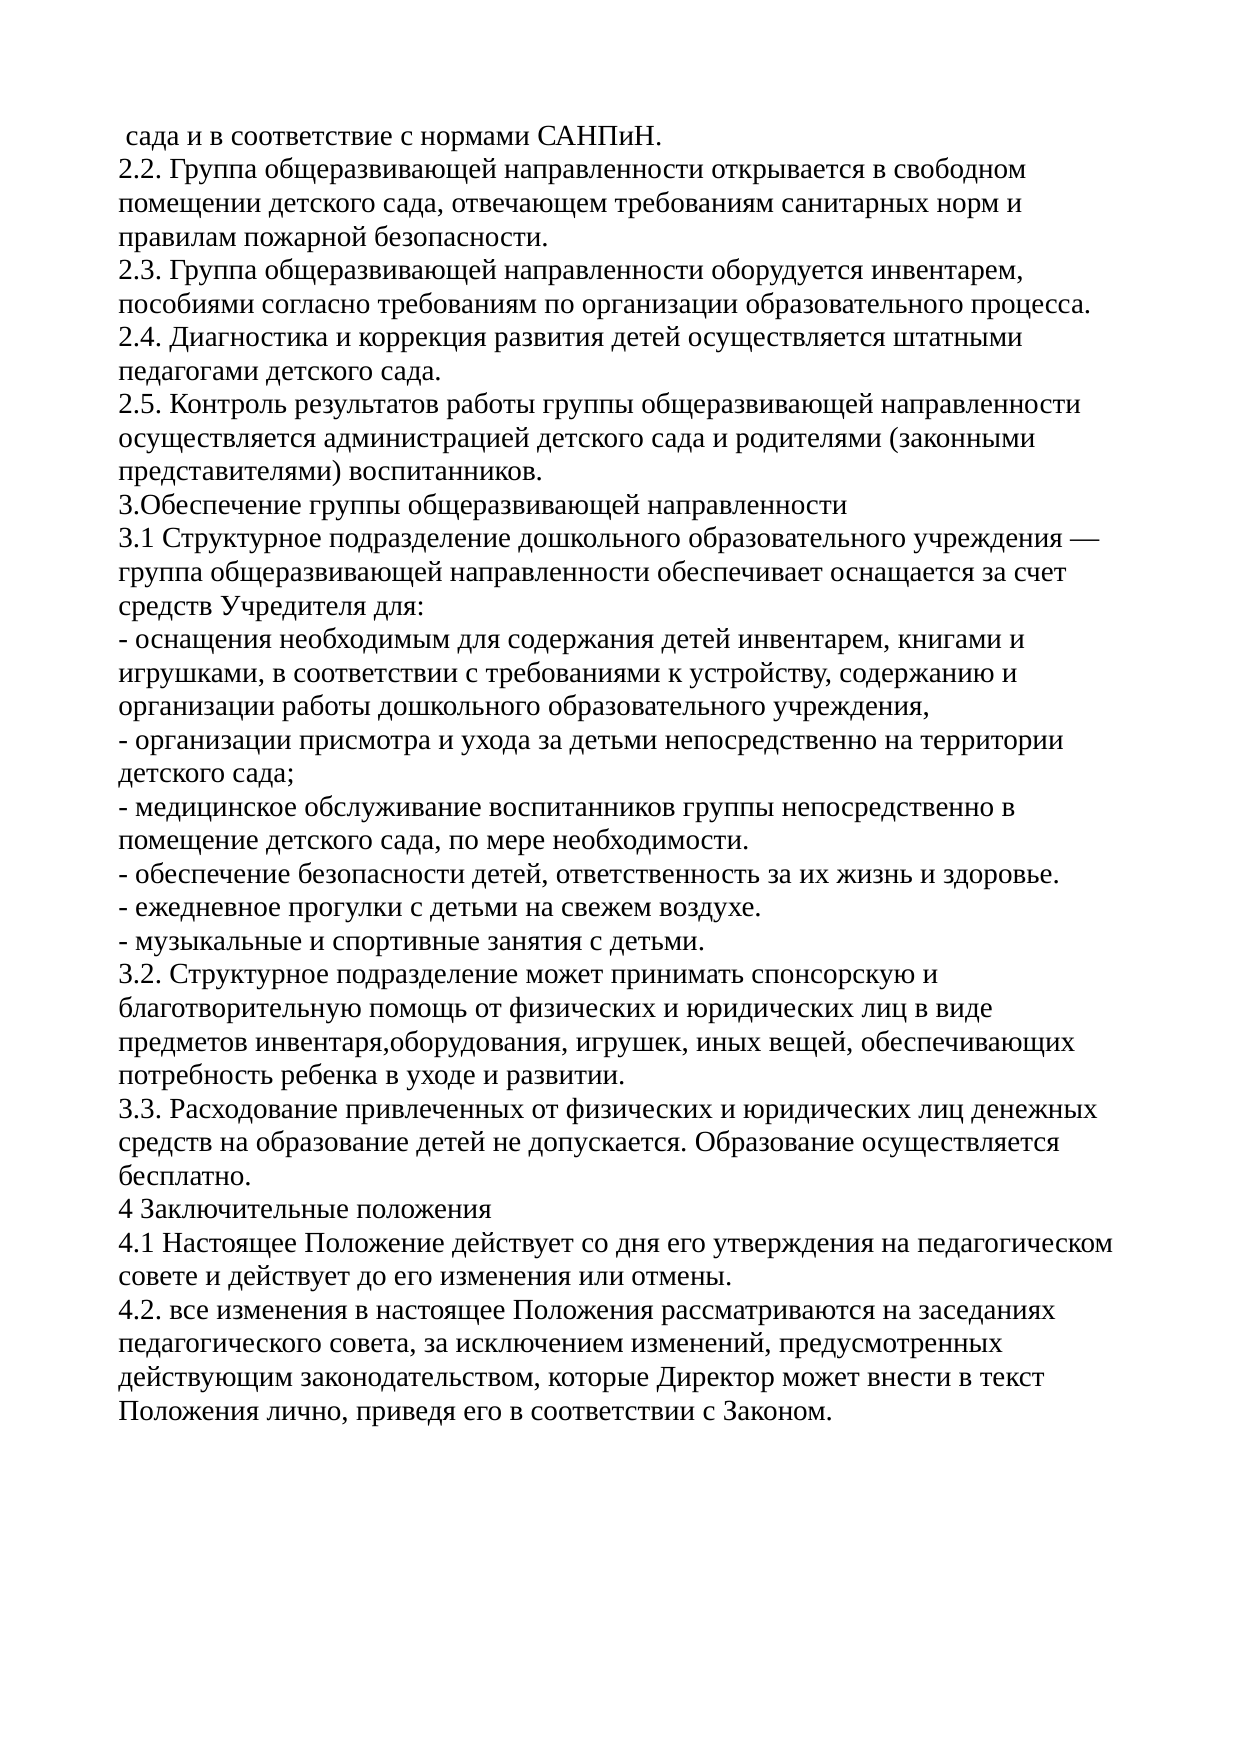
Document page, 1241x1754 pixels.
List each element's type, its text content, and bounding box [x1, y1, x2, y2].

text 3.1 Структурное подразделение дошкольного образовательного учреждения — группа общеразвивающей направленности обеспечивает оснащается за счет средств Учредителя для: [118, 521, 1122, 621]
text - музыкальные и спортивные занятия с детьми. [118, 923, 1122, 957]
text - медицинское обслуживание воспитанников группы непосредственно в помещение детского сада, по мере необходимости. [118, 789, 1122, 856]
text сада и в соответствие с нормами САНПиН. [118, 118, 1122, 152]
text - оснащения необходимым для содержания детей инвентарем, книгами и игрушками, в соответствии с требованиями к устройству, содержанию и организации работы дошкольного образовательного учреждения, [118, 621, 1122, 722]
text 2.5. Контроль результатов работы группы общеразвивающей направленности осуществляется администрацией детского сада и родителями (законными представителями) воспитанников. [118, 386, 1122, 487]
text 4.1 Настоящее Положение действует со дня его утверждения на педагогическом совете и действует до его изменения или отмены. [118, 1225, 1122, 1292]
text 2.2. Группа общеразвивающей направленности открывается в свободном помещении детского сада, отвечающем требованиям санитарных норм и правилам пожарной безопасности. [118, 152, 1122, 252]
text 2.4. Диагностика и коррекция развития детей осуществляется штатными педагогами детского сада. [118, 319, 1122, 386]
text - организации присмотра и ухода за детьми непосредственно на территории детского сада; [118, 722, 1122, 789]
text 3.Обеспечение группы общеразвивающей направленности [118, 487, 1122, 521]
text - ежедневное прогулки с детьми на свежем воздухе. [118, 889, 1122, 923]
text 3.3. Расходование привлеченных от физических и юридических лиц денежных средств на образование детей не допускается. Образование осуществляется бесплатно. [118, 1091, 1122, 1191]
text - обеспечение безопасности детей, ответственность за их жизнь и здоровье. [118, 856, 1122, 889]
text 4.2. все изменения в настоящее Положения рассматриваются на заседаниях педагогического совета, за исключением изменений, предусмотренных действующим законодательством, которые Директор может внести в текст Положения лично, приведя его в соответствии с Законом. [118, 1292, 1122, 1426]
text 2.3. Группа общеразвивающей направленности оборудуется инвентарем, пособиями согласно требованиям по организации образовательного процесса. [118, 252, 1122, 319]
text 4 Заключительные положения [118, 1191, 1122, 1225]
text 3.2. Структурное подразделение может принимать спонсорскую и благотворительную помощь от физических и юридических лиц в виде предметов инвентаря,оборудования, игрушек, иных вещей, обеспечивающих потребность ребенка в уходе и развитии. [118, 957, 1122, 1091]
